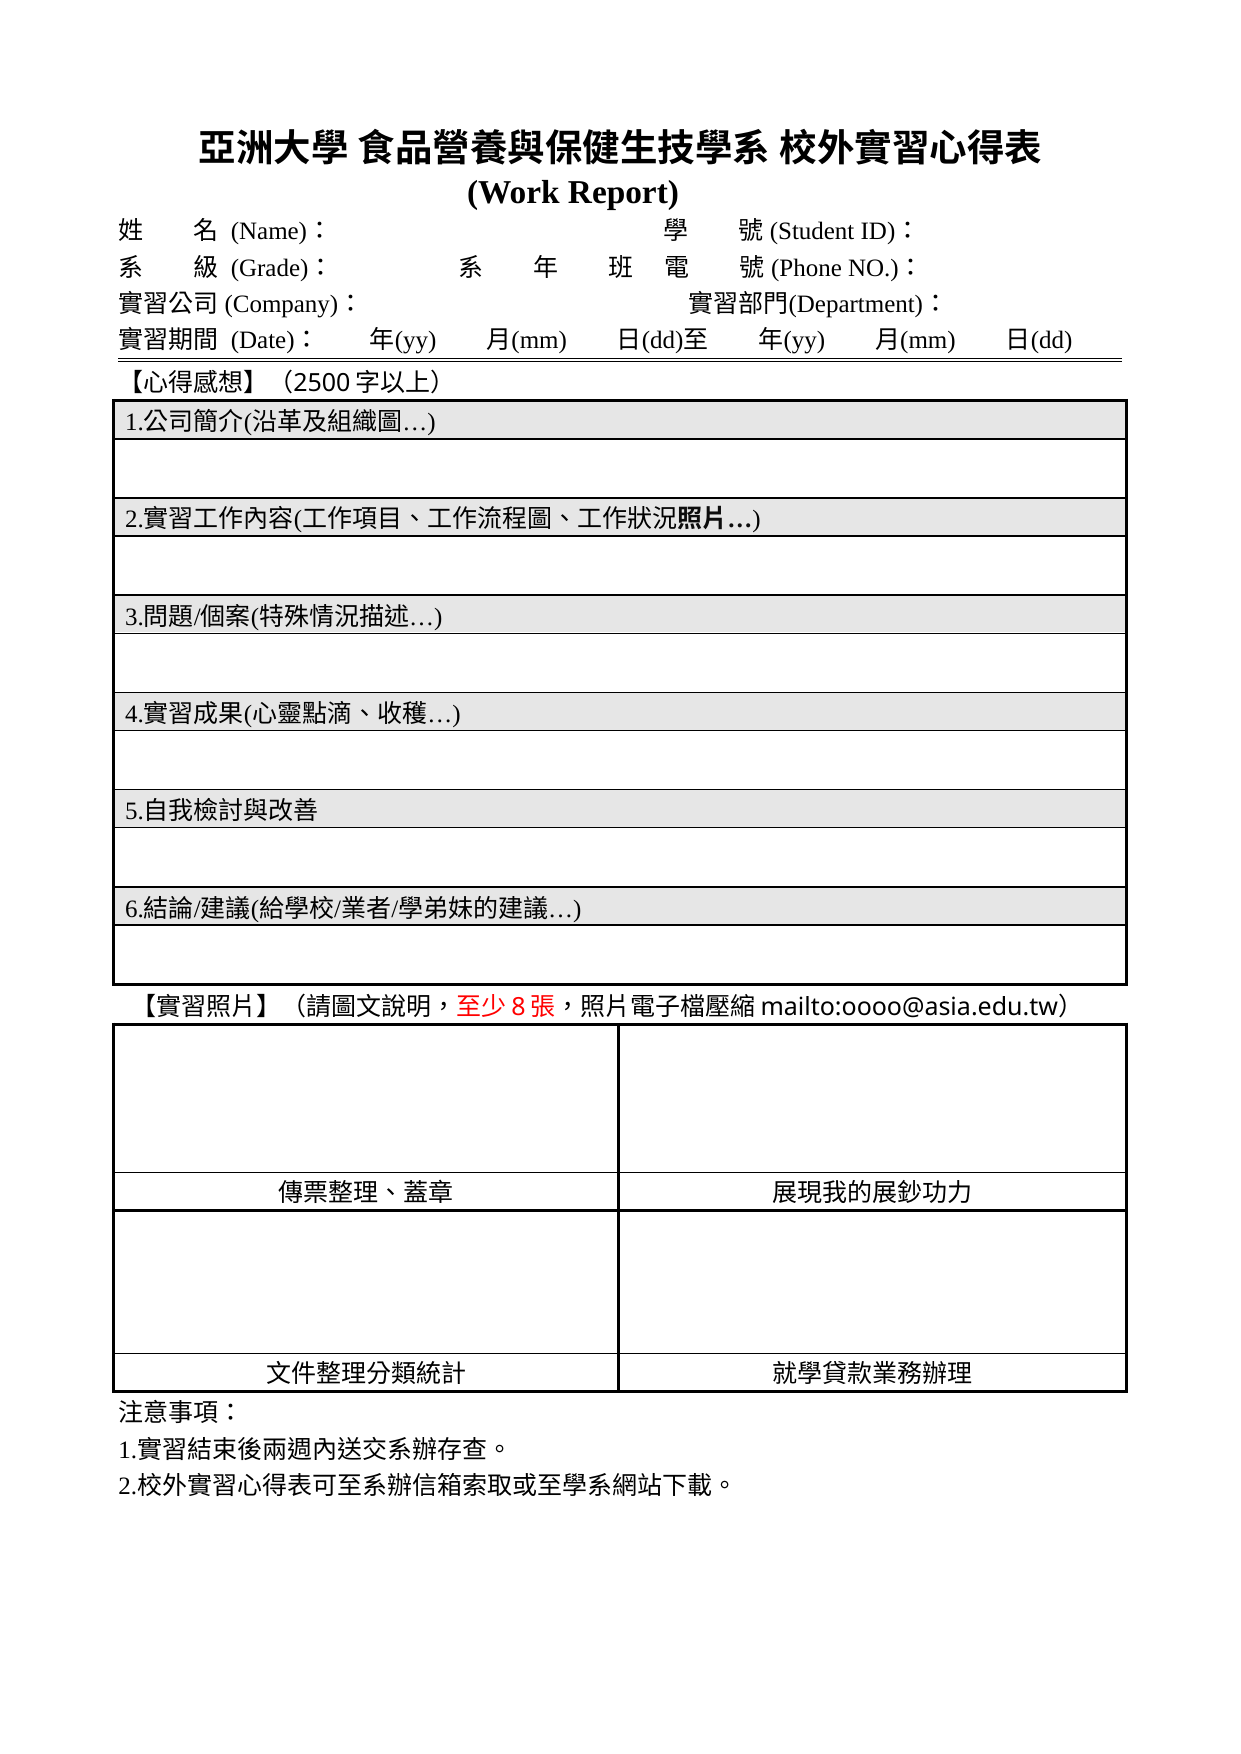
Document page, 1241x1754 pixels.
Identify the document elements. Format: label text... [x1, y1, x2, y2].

text 1.實習結束後兩週內送交系辦存查。 [118, 1429, 1122, 1465]
table_cell [115, 1212, 617, 1352]
text (Work Report) [118, 172, 1122, 211]
text 【心得感想】（2500字以上） [118, 362, 1122, 399]
table_cell [115, 440, 1125, 497]
table_header 1.公司簡介(沿革及組織圖…) [115, 402, 1125, 438]
table_cell 3.問題/個案(特殊情況描述…) [115, 596, 1125, 632]
table_cell [115, 828, 1125, 886]
text 注意事項： [118, 1393, 1122, 1429]
table_cell [115, 926, 1125, 983]
text 亞洲大學 食品營養與保健生技學系 校外實習心得表 [118, 118, 1122, 172]
table_cell [115, 537, 1125, 594]
table_header [115, 1026, 617, 1172]
table_cell 文件整理分類統計 [115, 1354, 617, 1390]
table_cell 展現我的展鈔功力 [620, 1173, 1125, 1209]
table_cell [115, 731, 1125, 789]
table_header [620, 1026, 1125, 1172]
table_cell 6.結論/建議(給學校/業者/學弟妹的建議…) [115, 888, 1125, 924]
table_cell 傳票整理、蓋章 [115, 1173, 617, 1209]
text 實習期間 (Date)： 年(yy) 月(mm) 日(dd)至 年(yy) 月(mm) 日(dd) [118, 319, 1122, 358]
text 姓 名 (Name)： 學 號 (Student ID)： [118, 211, 1122, 247]
table_cell [620, 1212, 1125, 1352]
table_cell [115, 634, 1125, 692]
text 【實習照片】（請圖文說明，至少8張，照片電子檔壓縮mailto:oooo@asia.edu.tw） [131, 986, 1122, 1023]
table_cell 就學貸款業務辦理 [620, 1354, 1125, 1390]
text 系 級 (Grade)： 系 年 班 電 號 (Phone NO.)： [118, 247, 1122, 283]
table_cell 2.實習工作內容(工作項目、工作流程圖、工作狀況照片…) [115, 499, 1125, 535]
text 實習公司 (Company)： 實習部門(Department)： [118, 283, 1122, 319]
table_cell 5.自我檢討與改善 [115, 790, 1125, 827]
table_cell 4.實習成果(心靈點滴、收穫…) [115, 693, 1125, 730]
text 2.校外實習心得表可至系辦信箱索取或至學系網站下載。 [118, 1465, 1122, 1502]
